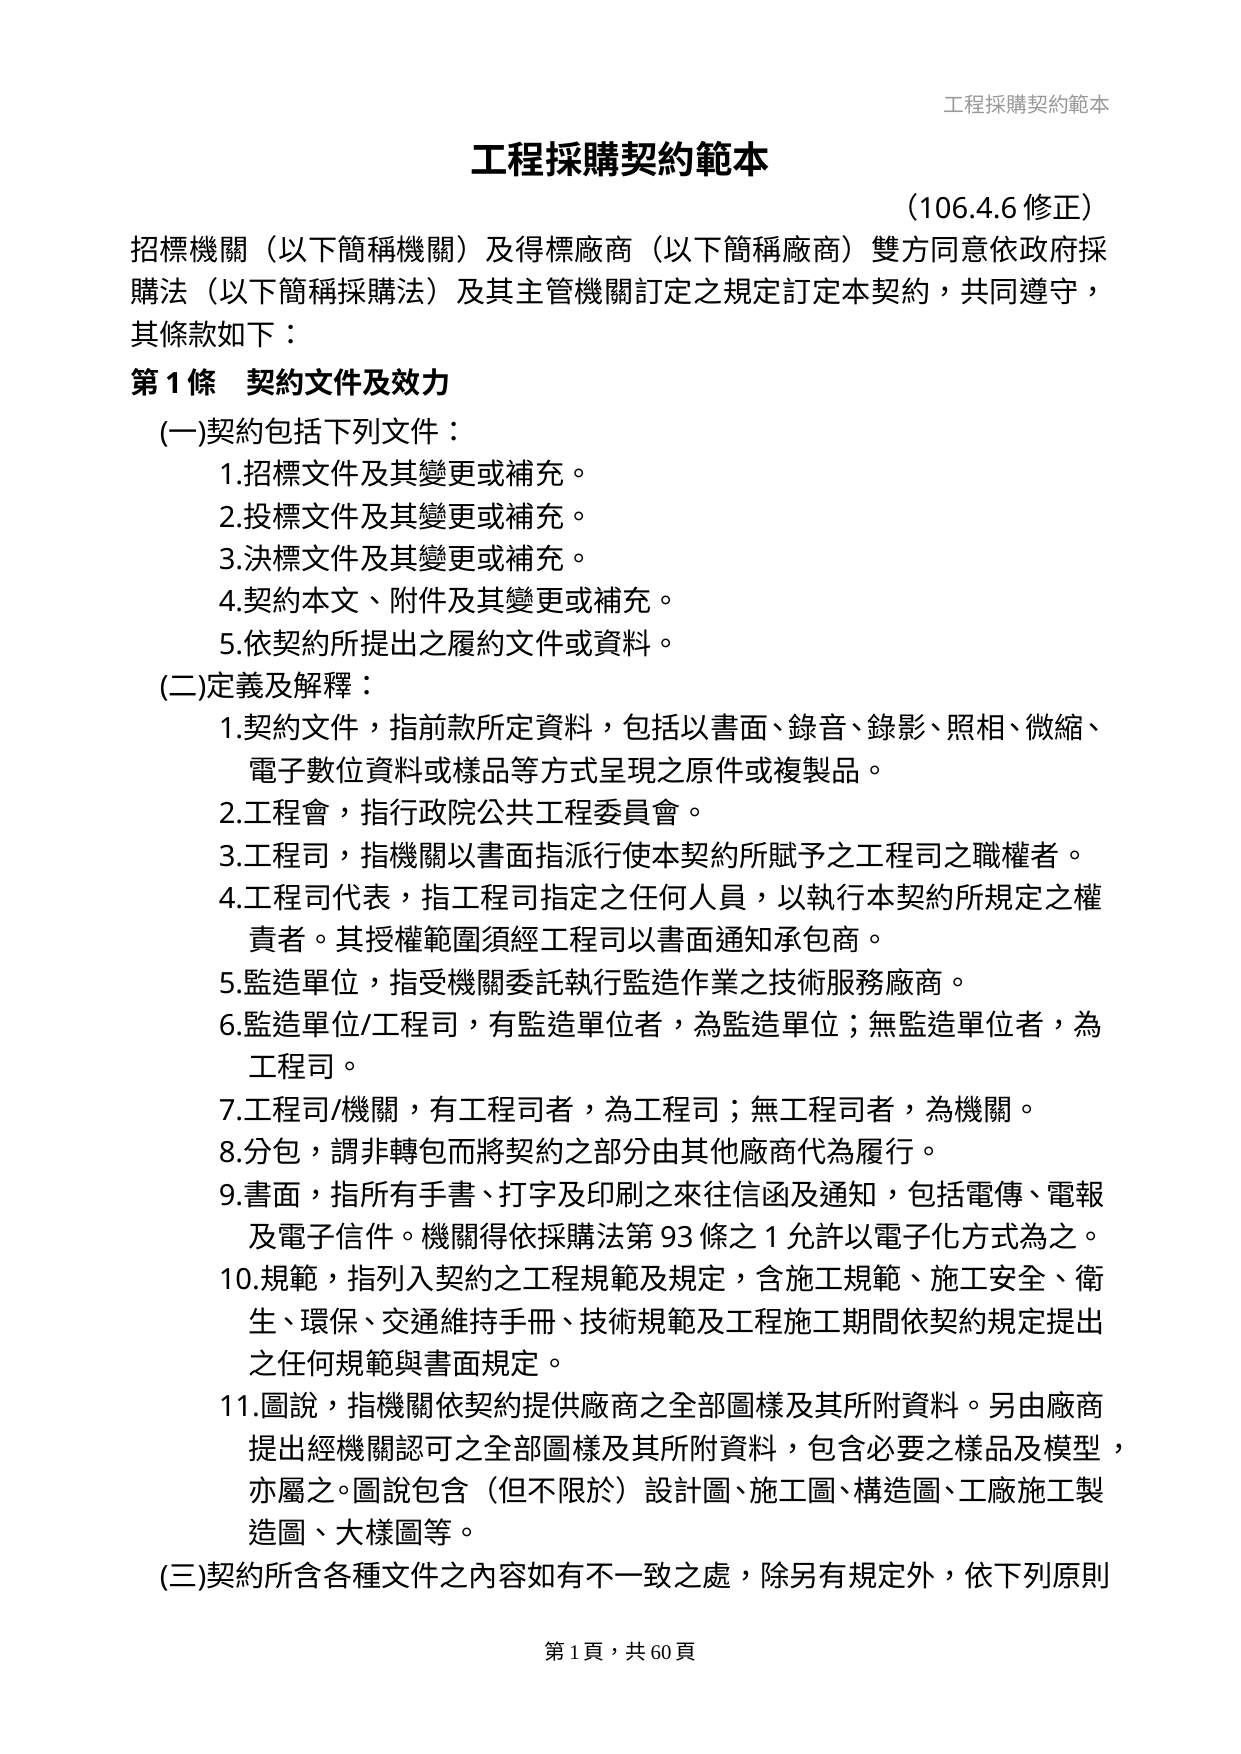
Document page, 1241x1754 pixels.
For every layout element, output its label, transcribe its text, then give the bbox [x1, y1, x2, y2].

text 1.招標文件及其變更或補充。 [218, 451, 1104, 493]
text 10.規範，指列入契約之工程規範及規定，含施工規範、施工安全、衛生、環保、交通維持手冊、技術規範及工程施工期間依契約規定提出之任何規範與書面規定。 [218, 1256, 1104, 1383]
text 6.監造單位/工程司，有監造單位者，為監造單位；無監造單位者，為工程司。 [218, 1002, 1104, 1086]
text 11.圖說，指機關依契約提供廠商之全部圖樣及其所附資料。另由廠商提出經機關認可之全部圖樣及其所附資料，包含必要之樣品及模型，亦屬之。圖說包含（但不限於）設計圖、施工圖、構造圖、工廠施工製造圖、大樣圖等。 [218, 1383, 1104, 1552]
text 7.工程司/機關，有工程司者，為工程司；無工程司者，為機關。 [218, 1086, 1104, 1129]
text 5.監造單位，指受機關委託執行監造作業之技術服務廠商。 [218, 959, 1104, 1002]
text 3.工程司，指機關以書面指派行使本契約所賦予之工程司之職權者。 [218, 832, 1104, 874]
text 3.決標文件及其變更或補充。 [218, 536, 1104, 578]
text 4.工程司代表，指工程司指定之任何人員，以執行本契約所規定之權責者。其授權範圍須經工程司以書面通知承包商。 [218, 874, 1104, 959]
text (一)契約包括下列文件： [159, 408, 1110, 451]
text 2.投標文件及其變更或補充。 [218, 493, 1104, 536]
text 1.契約文件，指前款所定資料，包括以書面、錄音、錄影、照相、微縮、電子數位資料或樣品等方式呈現之原件或複製品。 [218, 705, 1104, 790]
text (三)契約所含各種文件之內容如有不一致之處，除另有規定外，依下列原則 [159, 1552, 1110, 1594]
text 5.依契約所提出之履約文件或資料。 [218, 620, 1104, 663]
text 工程採購契約範本 [130, 130, 1110, 184]
text 8.分包，謂非轉包而將契約之部分由其他廠商代為履行。 [218, 1129, 1104, 1171]
text (二)定義及解釋： [159, 663, 1110, 705]
text 招標機關（以下簡稱機關）及得標廠商（以下簡稱廠商）雙方同意依政府採購法（以下簡稱採購法）及其主管機關訂定之規定訂定本契約，共同遵守，其條款如下： [130, 227, 1110, 353]
text 第1條 契約文件及效力 [130, 360, 1110, 402]
text 9.書面，指所有手書、打字及印刷之來往信函及通知，包括電傳、電報及電子信件。機關得依採購法第93條之1允許以電子化方式為之。 [218, 1171, 1104, 1256]
text （106.4.6修正） [130, 184, 1110, 227]
text 4.契約本文、附件及其變更或補充。 [218, 578, 1104, 620]
text 2.工程會，指行政院公共工程委員會。 [218, 790, 1104, 832]
